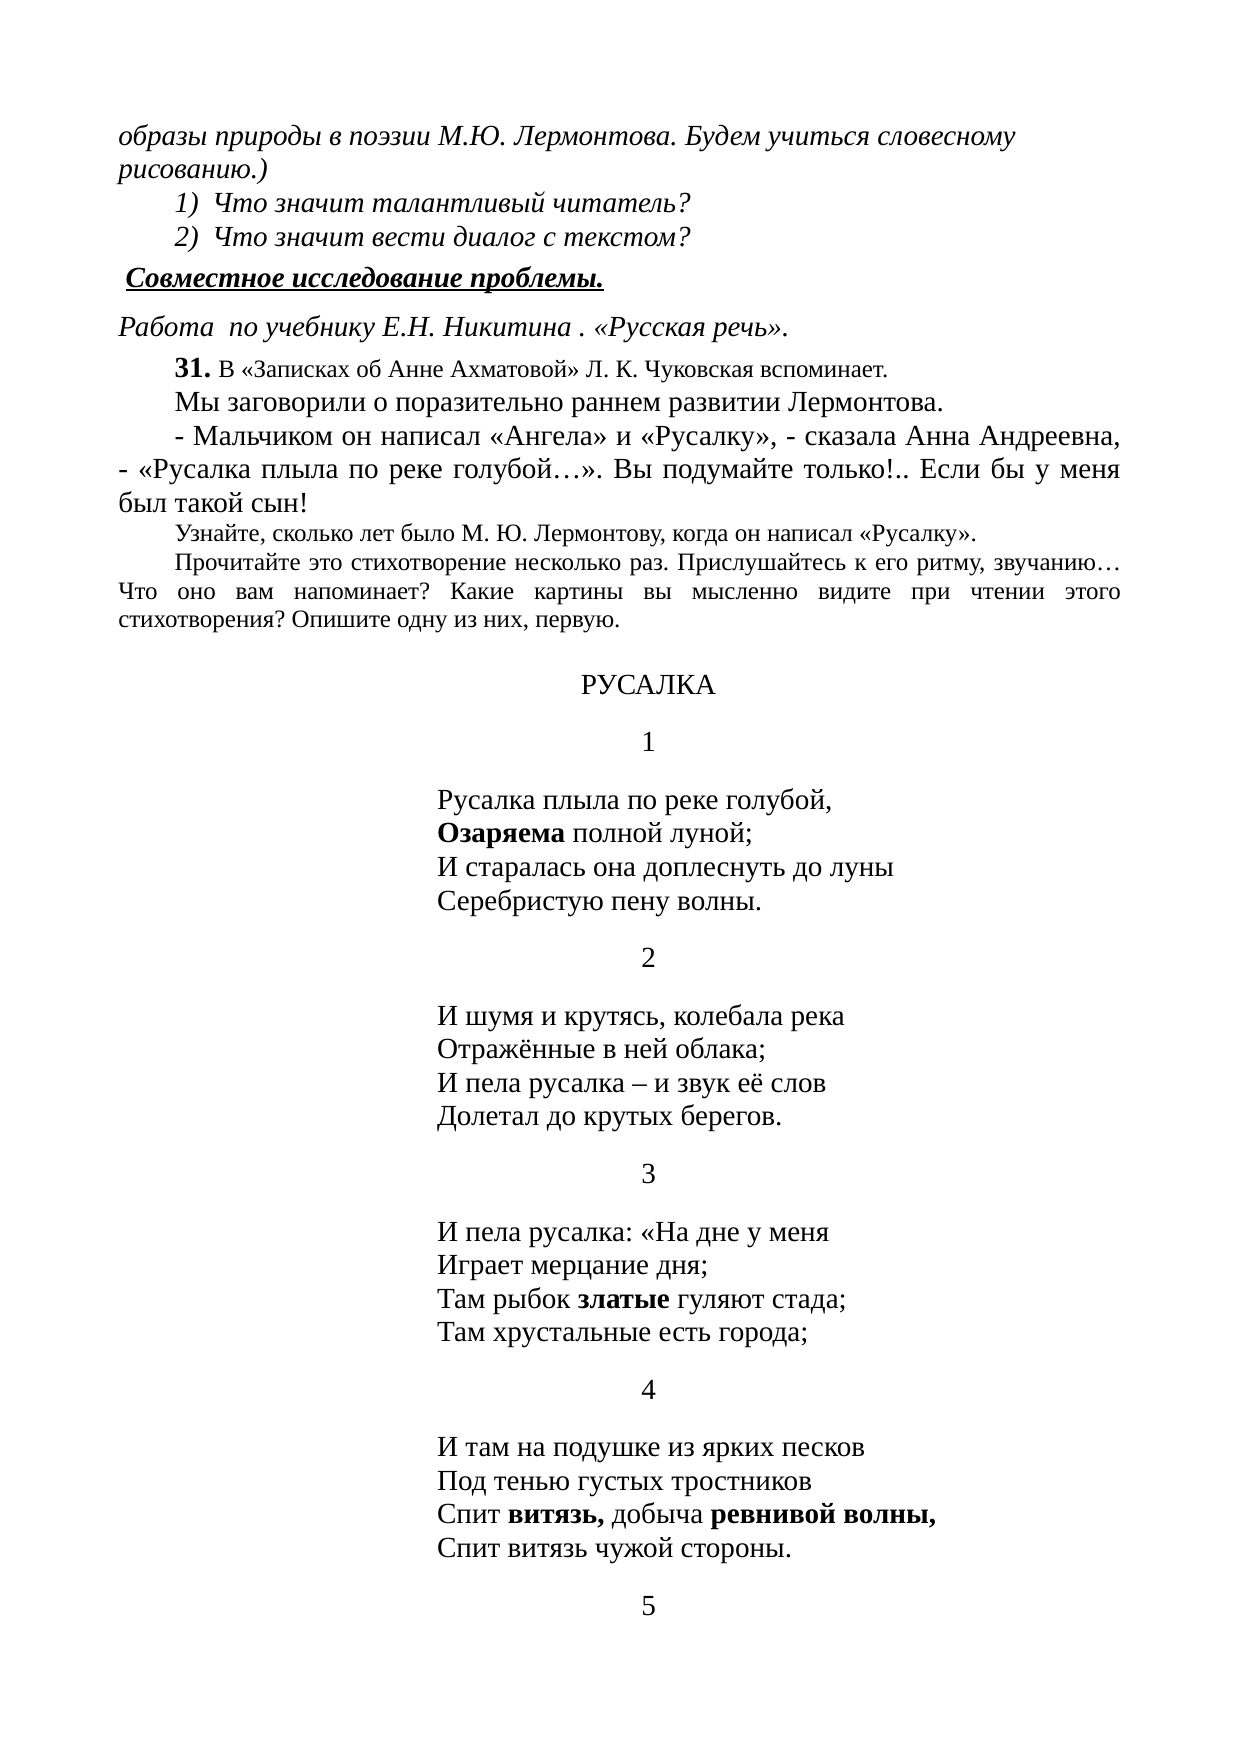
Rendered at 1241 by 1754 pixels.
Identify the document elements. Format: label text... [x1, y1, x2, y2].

text Отражённые в ней облака; [437, 1031, 1122, 1065]
text И там на подушке из ярких песков [437, 1429, 1122, 1463]
text Спит витязь, добыча ревнивой волны, [437, 1497, 1122, 1530]
text Мы заговорили о поразительно раннем развитии Лермонтова. [118, 384, 1122, 418]
text Совместное исследование проблемы. [118, 260, 1122, 294]
text Долетал до крутых берегов. [437, 1098, 1122, 1132]
text И старалась она доплеснуть до луны [437, 849, 1122, 883]
text - Мальчиком он написал «Ангела» и «Русалку», - сказала Анна Андреевна, - «Русалка плыла по реке голубой…». Вы подумайте только!.. Если бы у меня был такой сын! [118, 418, 1122, 518]
list Что значит талантливый читатель? [174, 185, 1122, 219]
text Серебристую пену волны. [437, 883, 1122, 916]
text Там рыбок златые гуляют стада; [437, 1281, 1122, 1314]
text 1 [118, 724, 1122, 758]
text Русалка плыла по реке голубой, [437, 782, 1122, 816]
text образы природы в поэзии М.Ю. Лермонтова. Будем учиться словесному рисованию.) [118, 118, 1122, 185]
text И пела русалка: «На дне у меня [437, 1214, 1122, 1247]
list Что значит вести диалог с текстом? [174, 219, 1122, 252]
text Прочитайте это стихотворение несколько раз. Прислушайтесь к его ритму, звучанию… Что оно вам напоминает? Какие картины вы мысленно видите при чтении этого стихотворения? Опишите одну из них, первую. [118, 547, 1122, 633]
text И пела русалка – и звук её слов [437, 1065, 1122, 1098]
text 2 [118, 940, 1122, 974]
text 31. В «Записках об Анне Ахматовой» Л. К. Чуковская вспоминает. [118, 351, 1122, 384]
text Работа по учебнику Е.Н. Никитина . «Русская речь». [118, 309, 1122, 343]
text Играет мерцание дня; [437, 1247, 1122, 1281]
text Узнайте, сколько лет было М. Ю. Лермонтову, когда он написал «Русалку». [118, 518, 1122, 547]
text Озаряема полной луной; [437, 816, 1122, 849]
text 3 [118, 1156, 1122, 1190]
text Спит витязь чужой стороны. [437, 1530, 1122, 1564]
text И шумя и крутясь, колебала река [437, 998, 1122, 1031]
text 4 [118, 1372, 1122, 1406]
text РУСАЛКА [118, 667, 1122, 700]
text Под тенью густых тростников [437, 1463, 1122, 1497]
text Там хрустальные есть города; [437, 1314, 1122, 1348]
text 5 [118, 1588, 1122, 1621]
